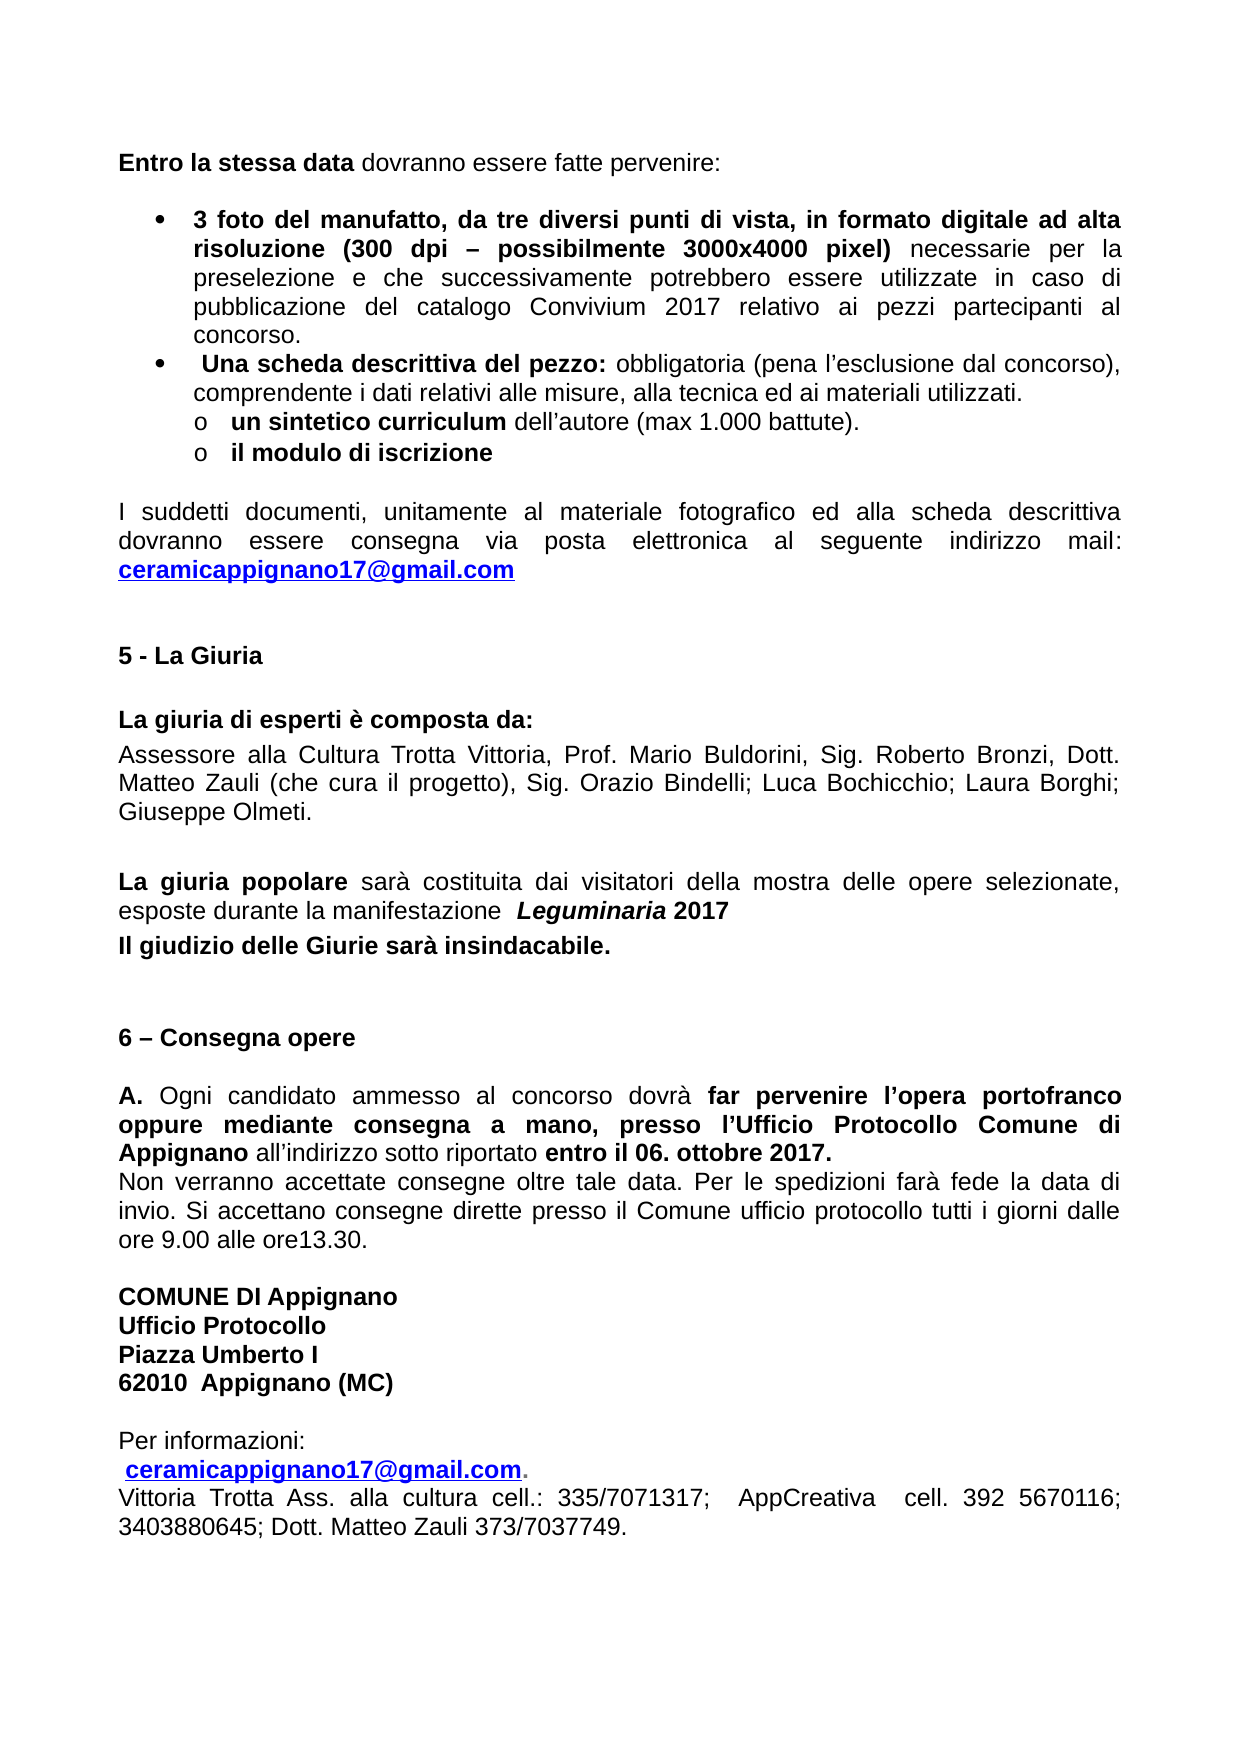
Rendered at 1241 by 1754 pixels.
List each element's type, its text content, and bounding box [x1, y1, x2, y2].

text 6 – Consegna opere [118, 1023, 1122, 1052]
text Piazza Umberto I [118, 1340, 1122, 1368]
text 5 - La Giuria [118, 641, 1122, 670]
list un sintetico curriculum dell’autore (max 1.000 battute). [193, 407, 1122, 437]
text Per informazioni: [118, 1426, 1122, 1455]
text Ufficio Protocollo [118, 1311, 1122, 1340]
text I suddetti documenti, unitamente al materiale fotografico ed alla scheda descrittiva dovranno essere consegna via posta elettronica al seguente indirizzo mail: ceramicappignano17@gmail.com [118, 497, 1122, 583]
list 3 foto del manufatto, da tre diversi punti di vista, in formato digitale ad alta risoluzione (300 dpi – possibilmente 3000x4000 pixel) necessarie per la preselezione e che successivamente potrebbero essere utilizzate in caso di pubblicazione del catalogo Convivium 2017 relativo ai pezzi partecipanti al concorso. [156, 205, 1122, 349]
text Non verranno accettate consegne oltre tale data. Per le spedizioni farà fede la data di invio. Si accettano consegne dirette presso il Comune ufficio protocollo tutti i giorni dalle ore 9.00 alle ore13.30. [118, 1167, 1122, 1253]
text Vittoria Trotta Ass. alla cultura cell.: 335/7071317; AppCreativa cell. 392 5670116; 3403880645; Dott. Matteo Zauli 373/7037749. [118, 1483, 1122, 1541]
list il modulo di iscrizione [193, 437, 1122, 468]
text COMUNE DI Appignano [118, 1282, 1122, 1311]
text A. Ogni candidato ammesso al concorso dovrà far pervenire l’opera portofranco oppure mediante consegna a mano, presso l’Ufficio Protocollo Comune di Appignano all’indirizzo sotto riportato entro il 06. ottobre 2017. [118, 1081, 1122, 1167]
text Il giudizio delle Giurie sarà insindacabile. [118, 931, 1122, 960]
text La giuria popolare sarà costituita dai visitatori della mostra delle opere selezionate, esposte durante la manifestazione Leguminaria 2017 [118, 867, 1122, 925]
text ceramicappignano17@gmail.com. [118, 1455, 1122, 1483]
text 62010 Appignano (MC) [118, 1368, 1122, 1397]
text Assessore alla Cultura Trotta Vittoria, Prof. Mario Buldorini, Sig. Roberto Bronzi, Dott. Matteo Zauli (che cura il progetto), Sig. Orazio Bindelli; Luca Bochicchio; Laura Borghi; Giuseppe Olmeti. [118, 740, 1122, 826]
list Una scheda descrittiva del pezzo: obbligatoria (pena l’esclusione dal concorso), comprendente i dati relativi alle misure, alla tecnica ed ai materiali utilizzati. [156, 349, 1122, 407]
text La giuria di esperti è composta da: [118, 705, 1122, 733]
text Entro la stessa data dovranno essere fatte pervenire: [118, 148, 1122, 176]
